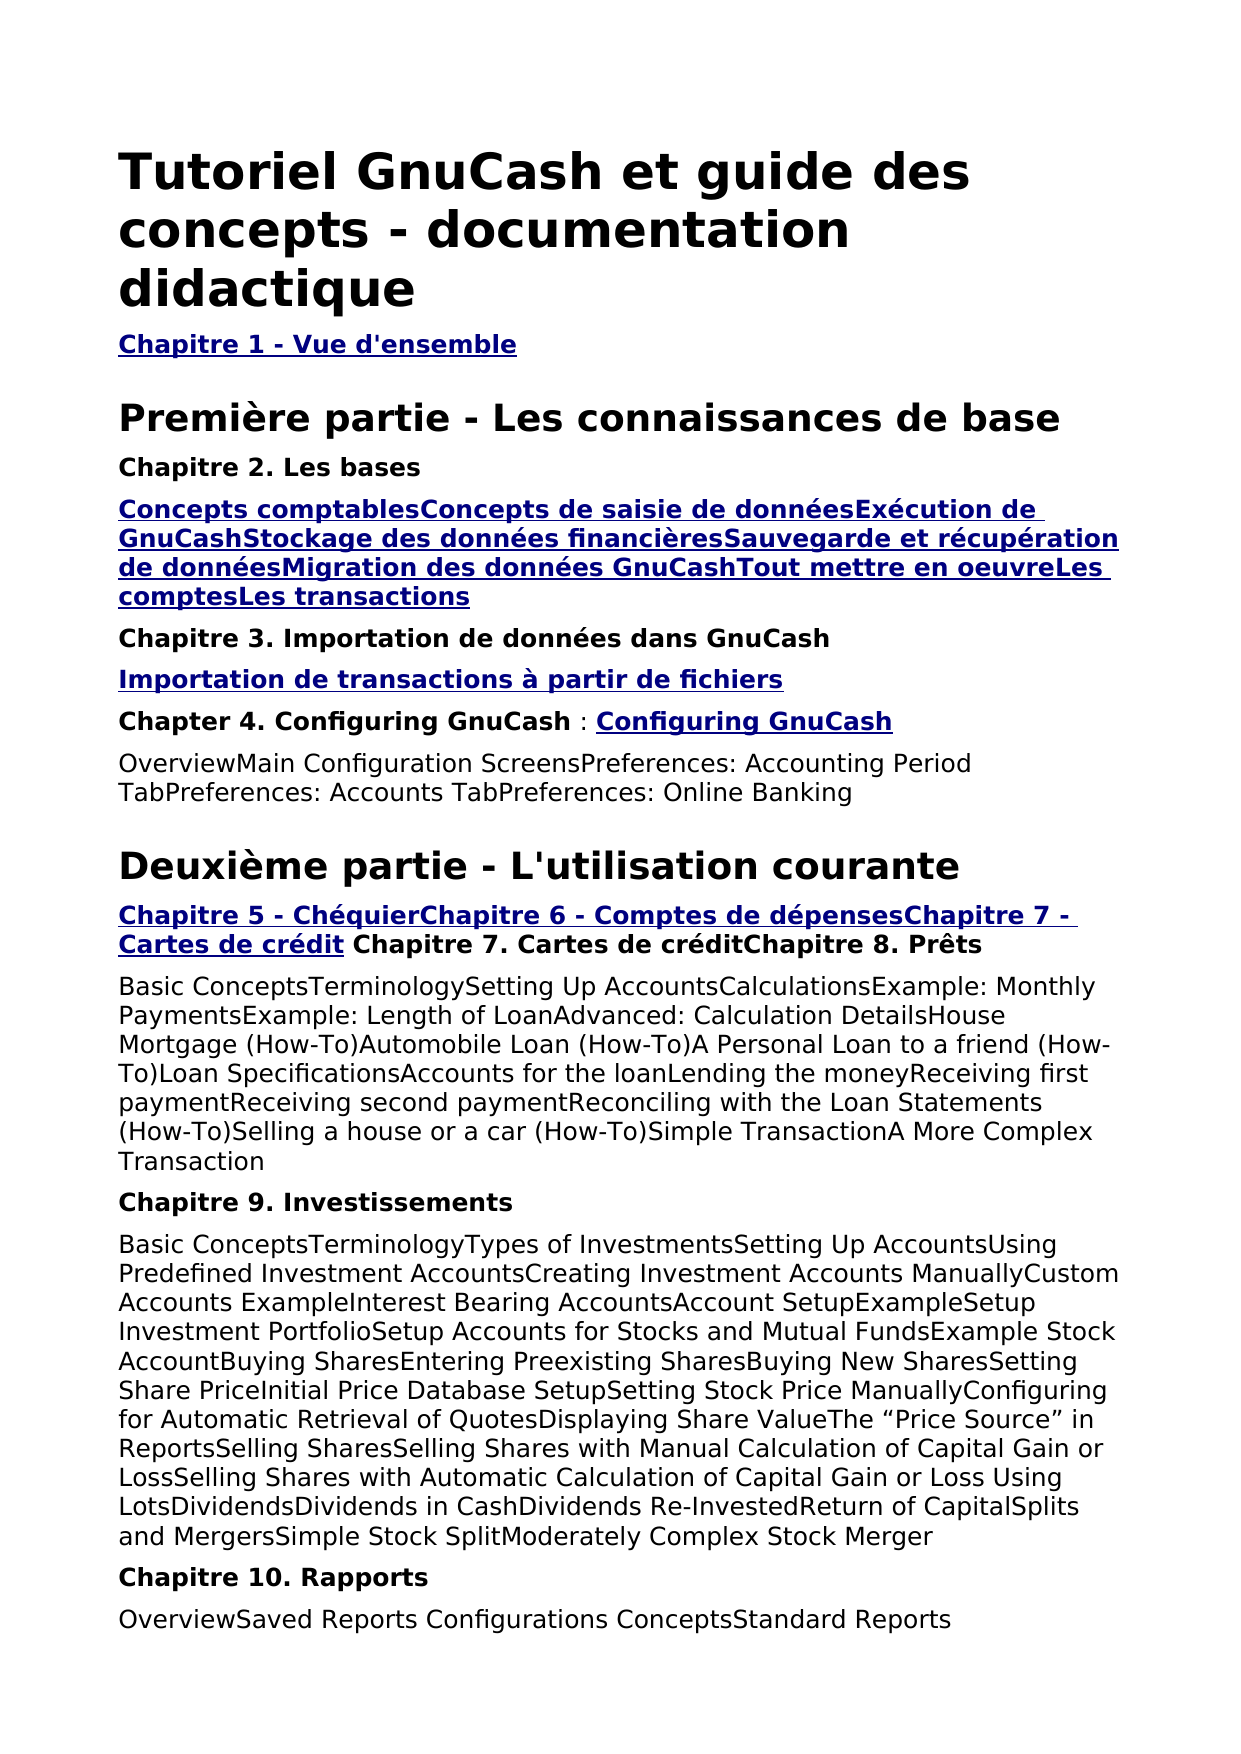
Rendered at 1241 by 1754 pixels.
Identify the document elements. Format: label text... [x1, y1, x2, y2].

text Concepts comptablesConcepts de saisie de donnéesExécution de GnuCashStockage des données financièresSauvegarde et récupération de donnéesMigration des données GnuCashTout mettre en oeuvreLes comptesLes transactions [118, 495, 1122, 611]
text Basic ConceptsTerminologySetting Up AccountsCalculationsExample: Monthly PaymentsExample: Length of LoanAdvanced: Calculation DetailsHouse Mortgage (How-To)Automobile Loan (How-To)A Personal Loan to a friend (How-To)Loan SpecificationsAccounts for the loanLending the moneyReceiving first paymentReceiving second paymentReconciling with the Loan Statements (How-To)Selling a house or a car (How-To)Simple TransactionA More Complex Transaction [118, 972, 1122, 1176]
text OverviewSaved Reports Configurations ConceptsStandard Reports [118, 1605, 1122, 1634]
text Chapter 4. Configuring GnuCash : Configuring GnuCash [118, 707, 1122, 736]
text Importation de transactions à partir de fichiers [118, 666, 1122, 695]
text Chapitre 3. Importation de données dans GnuCash [118, 624, 1122, 653]
subtitle Deuxième partie - L'utilisation courante [118, 845, 1122, 888]
subtitle Tutoriel GnuCash et guide des concepts - documentation didactique [118, 143, 1122, 318]
text Chapitre 10. Rapports [118, 1563, 1122, 1593]
subtitle Première partie - Les connaissances de base [118, 397, 1122, 441]
text Chapitre 2. Les bases [118, 453, 1122, 482]
text Chapitre 9. Investissements [118, 1188, 1122, 1218]
text Chapitre 5 - ChéquierChapitre 6 - Comptes de dépensesChapitre 7 - Cartes de crédit Chapitre 7. Cartes de créditChapitre 8. Prêts [118, 901, 1122, 959]
text OverviewMain Configuration ScreensPreferences: Accounting Period TabPreferences: Accounts TabPreferences: Online Banking [118, 749, 1122, 807]
text Chapitre 1 - Vue d'ensemble [118, 330, 1122, 359]
text Basic ConceptsTerminologyTypes of InvestmentsSetting Up AccountsUsing Predefined Investment AccountsCreating Investment Accounts ManuallyCustom Accounts ExampleInterest Bearing AccountsAccount SetupExampleSetup Investment PortfolioSetup Accounts for Stocks and Mutual FundsExample Stock AccountBuying SharesEntering Preexisting SharesBuying New SharesSetting Share PriceInitial Price Database SetupSetting Stock Price ManuallyConfiguring for Automatic Retrieval of QuotesDisplaying Share ValueThe “Price Source” in ReportsSelling SharesSelling Shares with Manual Calculation of Capital Gain or LossSelling Shares with Automatic Calculation of Capital Gain or Loss Using LotsDividendsDividends in CashDividends Re-InvestedReturn of CapitalSplits and MergersSimple Stock SplitModerately Complex Stock Merger [118, 1230, 1122, 1551]
